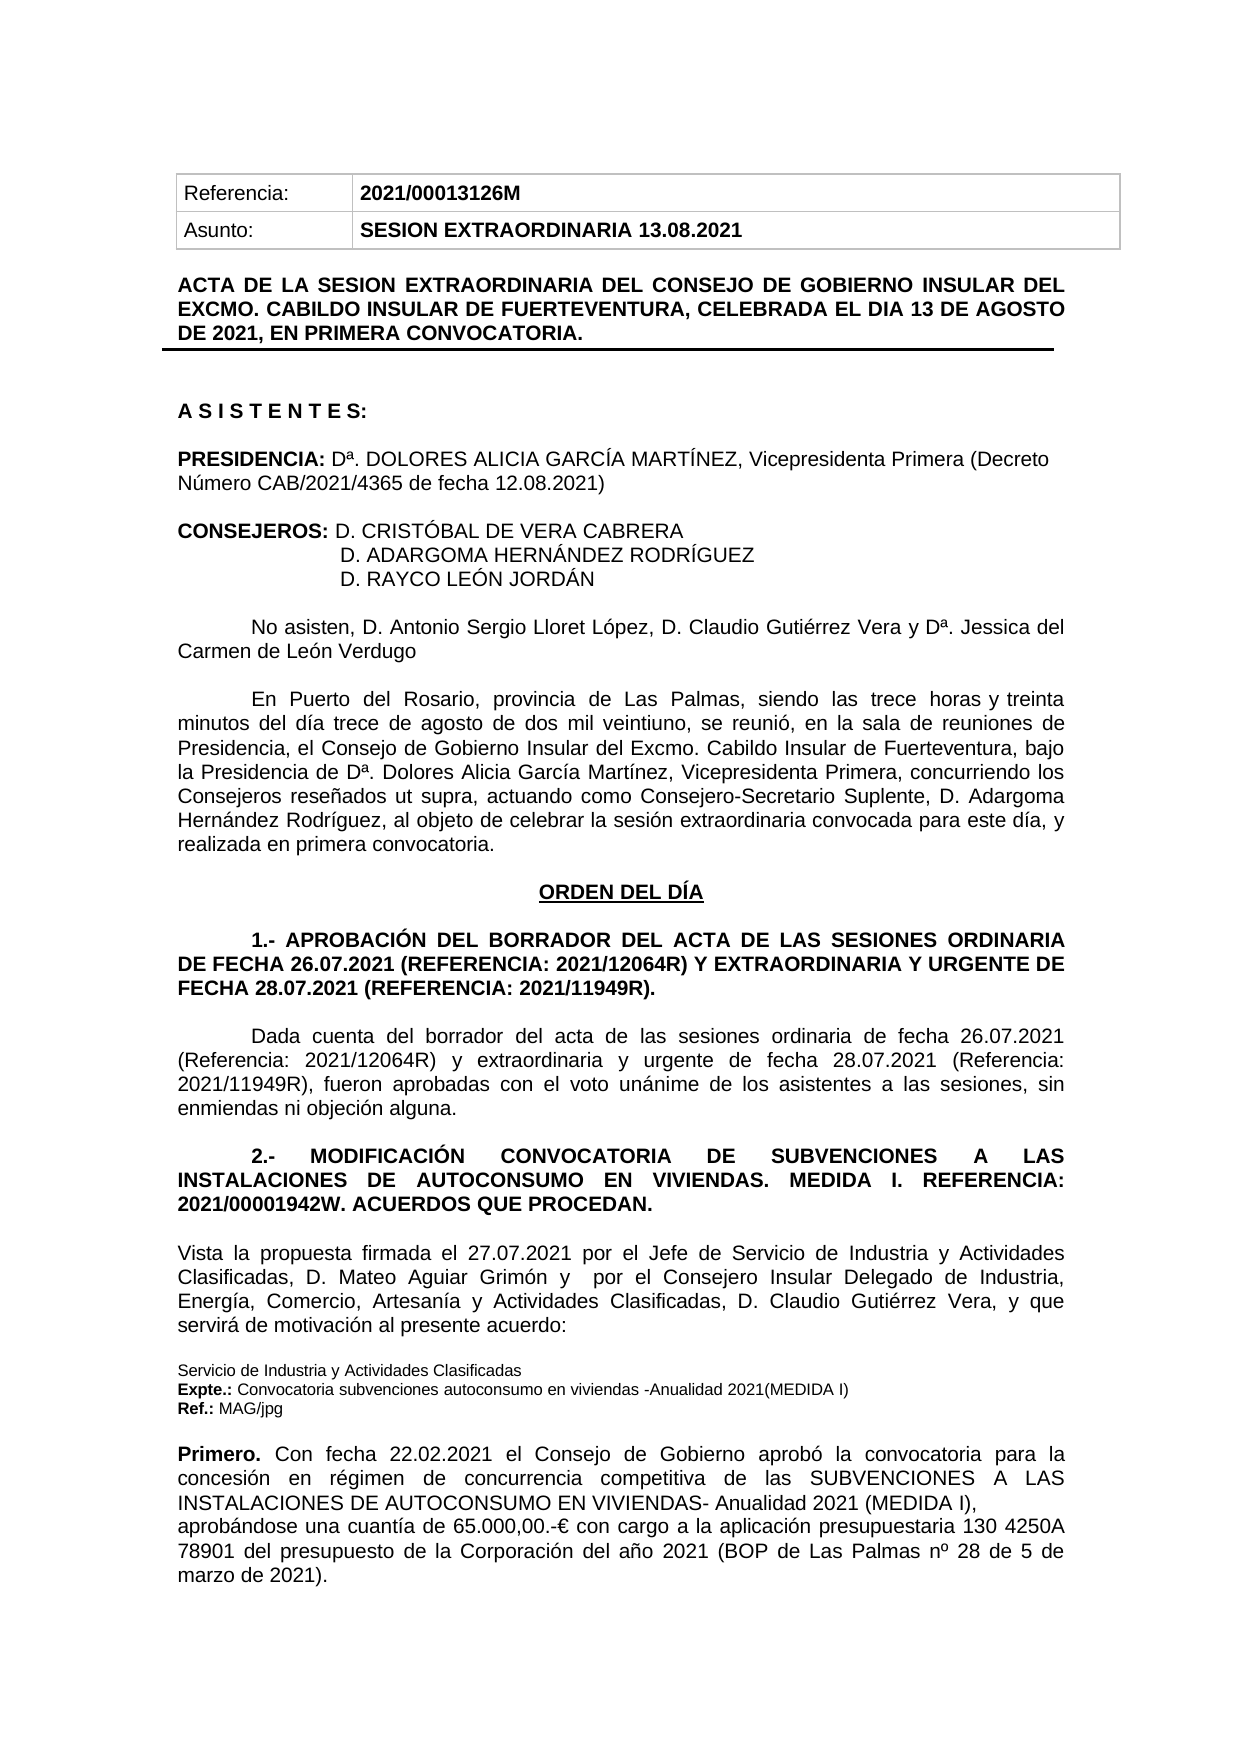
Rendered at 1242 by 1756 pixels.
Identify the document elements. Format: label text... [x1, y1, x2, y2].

text Primero. Con fecha 22.02.2021 el Consejo de Gobierno aprobó la convocatoria para la concesión en régimen de concurrencia competitiva de las SUBVENCIONES A LAS INSTALACIONES DE AUTOCONSUMO EN VIVIENDAS- Anualidad 2021 (MEDIDA I), [177, 1442, 1065, 1514]
table_header Referencia: [177, 175, 352, 211]
text PRESIDENCIA: Dª. DOLORES ALICIA GARCÍA MARTÍNEZ, Vicepresidenta Primera (Decreto Número CAB/2021/4365 de fecha 12.08.2021) [177, 447, 1053, 495]
text aprobándose una cuantía de 65.000,00.-€ con cargo a la aplicación presupuestaria 130 4250A 78901 del presupuesto de la Corporación del año 2021 (BOP de Las Palmas nº 28 de 5 de marzo de 2021). [177, 1514, 1065, 1587]
subtitle ACTA DE LA SESION EXTRAORDINARIA DEL CONSEJO DE GOBIERNO INSULAR DEL EXCMO. CABILDO INSULAR DE FUERTEVENTURA, CELEBRADA EL DIA 13 DE AGOSTO DE 2021, EN PRIMERA CONVOCATORIA. [177, 273, 1065, 345]
text D. ADARGOMA HERNÁNDEZ RODRÍGUEZ [340, 543, 1133, 567]
text D. RAYCO LEÓN JORDÁN [340, 567, 1133, 591]
text 1.- APROBACIÓN DEL BORRADOR DEL ACTA DE LAS SESIONES ORDINARIA DE FECHA 26.07.2021 (REFERENCIA: 2021/12064R) Y EXTRAORDINARIA Y URGENTE DE FECHA 28.07.2021 (REFERENCIA: 2021/11949R). [177, 927, 1065, 1000]
text Expte.: Convocatoria subvenciones autoconsumo en viviendas -Anualidad 2021(MEDIDA I) [177, 1380, 1133, 1399]
subtitle ORDEN DEL DÍA [160, 880, 1082, 904]
text Servicio de Industria y Actividades Clasificadas [177, 1361, 1133, 1380]
text CONSEJEROS: D. CRISTÓBAL DE VERA CABRERA [177, 519, 1133, 543]
text En Puerto del Rosario, provincia de Las Palmas, siendo las trece horas y treinta minutos del día trece de agosto de dos mil veintiuno, se reunió, en la sala de reuniones de Presidencia, el Consejo de Gobierno Insular del Excmo. Cabildo Insular de Fuerteventura, bajo la Presidencia de Dª. Dolores Alicia García Martínez, Vicepresidenta Primera, concurriendo los Consejeros reseñados ut supra, actuando como Consejero-Secretario Suplente, D. Adargoma Hernández Rodríguez, al objeto de celebrar la sesión extraordinaria convocada para este día, y realizada en primera convocatoria. [177, 687, 1065, 856]
table_cell SESION EXTRAORDINARIA 13.08.2021 [353, 212, 1119, 248]
text No asisten, D. Antonio Sergio Lloret López, D. Claudio Gutiérrez Vera y Dª. Jessica del Carmen de León Verdugo [177, 615, 1065, 663]
table_cell Asunto: [177, 212, 352, 248]
text A S I S T E N T E S: [177, 399, 1133, 423]
text Ref.: MAG/jpg [177, 1399, 1133, 1418]
text Dada cuenta del borrador del acta de las sesiones ordinaria de fecha 26.07.2021 (Referencia: 2021/12064R) y extraordinaria y urgente de fecha 28.07.2021 (Referencia: 2021/11949R), fueron aprobadas con el voto unánime de los asistentes a las sesiones, sin enmiendas ni objeción alguna. [177, 1024, 1065, 1120]
subtitle 2.- MODIFICACIÓN CONVOCATORIA DE SUBVENCIONES A LAS INSTALACIONES DE AUTOCONSUMO EN VIVIENDAS. MEDIDA I. REFERENCIA: 2021/00001942W. ACUERDOS QUE PROCEDAN. [177, 1144, 1065, 1216]
text Vista la propuesta firmada el 27.07.2021 por el Jefe de Servicio de Industria y Actividades Clasificadas, D. Mateo Aguiar Grimón y por el Consejero Insular Delegado de Industria, Energía, Comercio, Artesanía y Actividades Clasificadas, D. Claudio Gutiérrez Vera, y que servirá de motivación al presente acuerdo: [177, 1241, 1065, 1337]
table_header 2021/00013126M [353, 175, 1119, 211]
